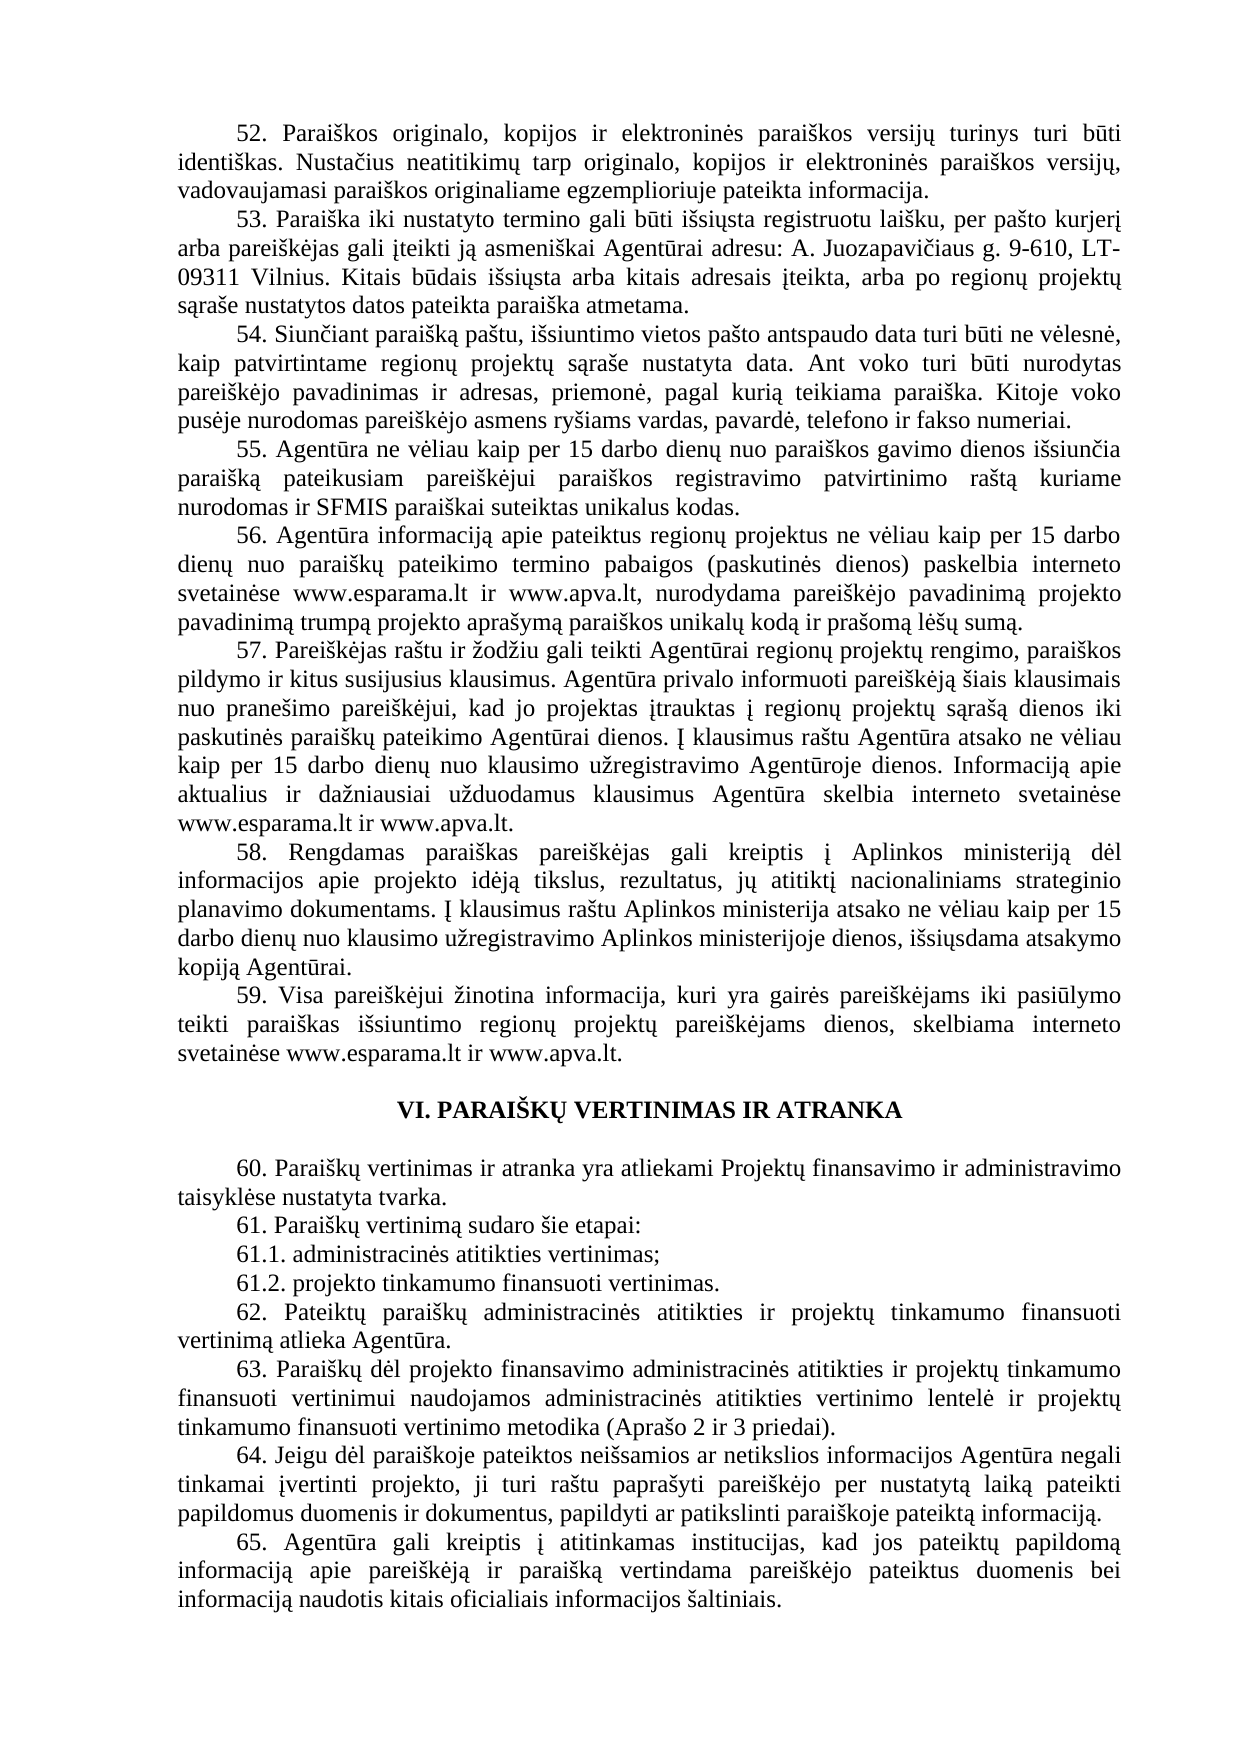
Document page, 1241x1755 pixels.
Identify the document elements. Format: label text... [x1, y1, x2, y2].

text 64. Jeigu dėl paraiškoje pateiktos neišsamios ar netikslios informacijos Agentūra negali tinkamai įvertinti projekto, ji turi raštu paprašyti pareiškėjo per nustatytą laiką pateikti papildomus duomenis ir dokumentus, papildyti ar patikslinti paraiškoje pateiktą informaciją. [177, 1441, 1122, 1527]
text 53. Paraiška iki nustatyto termino gali būti išsiųsta registruotu laišku, per pašto kurjerį arba pareiškėjas gali įteikti ją asmeniškai Agentūrai adresu: A. Juozapavičiaus g. 9-610, LT-09311 Vilnius. Kitais būdais išsiųsta arba kitais adresais įteikta, arba po regionų projektų sąraše nustatytos datos pateikta paraiška atmetama. [177, 204, 1122, 319]
text 58. Rengdamas paraiškas pareiškėjas gali kreiptis į Aplinkos ministeriją dėl informacijos apie projekto idėją tikslus, rezultatus, jų atitiktį nacionaliniams strateginio planavimo dokumentams. Į klausimus raštu Aplinkos ministerija atsako ne vėliau kaip per 15 darbo dienų nuo klausimo užregistravimo Aplinkos ministerijoje dienos, išsiųsdama atsakymo kopiją Agentūrai. [177, 837, 1122, 981]
text 61. Paraiškų vertinimą sudaro šie etapai: [177, 1211, 1122, 1239]
text 56. Agentūra informaciją apie pateiktus regionų projektus ne vėliau kaip per 15 darbo dienų nuo paraiškų pateikimo termino pabaigos (paskutinės dienos) paskelbia interneto svetainėse www.esparama.lt ir www.apva.lt, nurodydama pareiškėjo pavadinimą projekto pavadinimą trumpą projekto aprašymą paraiškos unikalų kodą ir prašomą lėšų sumą. [177, 521, 1122, 636]
text 60. Paraiškų vertinimas ir atranka yra atliekami Projektų finansavimo ir administravimo taisyklėse nustatyta tvarka. [177, 1153, 1122, 1211]
text VI. PARAIŠKŲ VERTINIMAS IR ATRANKA [177, 1096, 1122, 1124]
text 61.1. administracinės atitikties vertinimas; [177, 1239, 1122, 1268]
text 55. Agentūra ne vėliau kaip per 15 darbo dienų nuo paraiškos gavimo dienos išsiunčia paraišką pateikusiam pareiškėjui paraiškos registravimo patvirtinimo raštą kuriame nurodomas ir SFMIS paraiškai suteiktas unikalus kodas. [177, 434, 1122, 521]
text 63. Paraiškų dėl projekto finansavimo administracinės atitikties ir projektų tinkamumo finansuoti vertinimui naudojamos administracinės atitikties vertinimo lentelė ir projektų tinkamumo finansuoti vertinimo metodika (Aprašo 2 ir 3 priedai). [177, 1354, 1122, 1441]
text 62. Pateiktų paraiškų administracinės atitikties ir projektų tinkamumo finansuoti vertinimą atlieka Agentūra. [177, 1297, 1122, 1354]
text 59. Visa pareiškėjui žinotina informacija, kuri yra gairės pareiškėjams iki pasiūlymo teikti paraiškas išsiuntimo regionų projektų pareiškėjams dienos, skelbiama interneto svetainėse www.esparama.lt ir www.apva.lt. [177, 981, 1122, 1067]
text 52. Paraiškos originalo, kopijos ir elektroninės paraiškos versijų turinys turi būti identiškas. Nustačius neatitikimų tarp originalo, kopijos ir elektroninės paraiškos versijų, vadovaujamasi paraiškos originaliame egzemplioriuje pateikta informacija. [177, 118, 1122, 204]
text 57. Pareiškėjas raštu ir žodžiu gali teikti Agentūrai regionų projektų rengimo, paraiškos pildymo ir kitus susijusius klausimus. Agentūra privalo informuoti pareiškėją šiais klausimais nuo pranešimo pareiškėjui, kad jo projektas įtrauktas į regionų projektų sąrašą dienos iki paskutinės paraiškų pateikimo Agentūrai dienos. Į klausimus raštu Agentūra atsako ne vėliau kaip per 15 darbo dienų nuo klausimo užregistravimo Agentūroje dienos. Informaciją apie aktualius ir dažniausiai užduodamus klausimus Agentūra skelbia interneto svetainėse www.esparama.lt ir www.apva.lt. [177, 636, 1122, 837]
text 54. Siunčiant paraišką paštu, išsiuntimo vietos pašto antspaudo data turi būti ne vėlesnė, kaip patvirtintame regionų projektų sąraše nustatyta data. Ant voko turi būti nurodytas pareiškėjo pavadinimas ir adresas, priemonė, pagal kurią teikiama paraiška. Kitoje voko pusėje nurodomas pareiškėjo asmens ryšiams vardas, pavardė, telefono ir fakso numeriai. [177, 319, 1122, 434]
text 61.2. projekto tinkamumo finansuoti vertinimas. [177, 1268, 1122, 1297]
text 65. Agentūra gali kreiptis į atitinkamas institucijas, kad jos pateiktų papildomą informaciją apie pareiškėją ir paraišką vertindama pareiškėjo pateiktus duomenis bei informaciją naudotis kitais oficialiais informacijos šaltiniais. [177, 1527, 1122, 1613]
